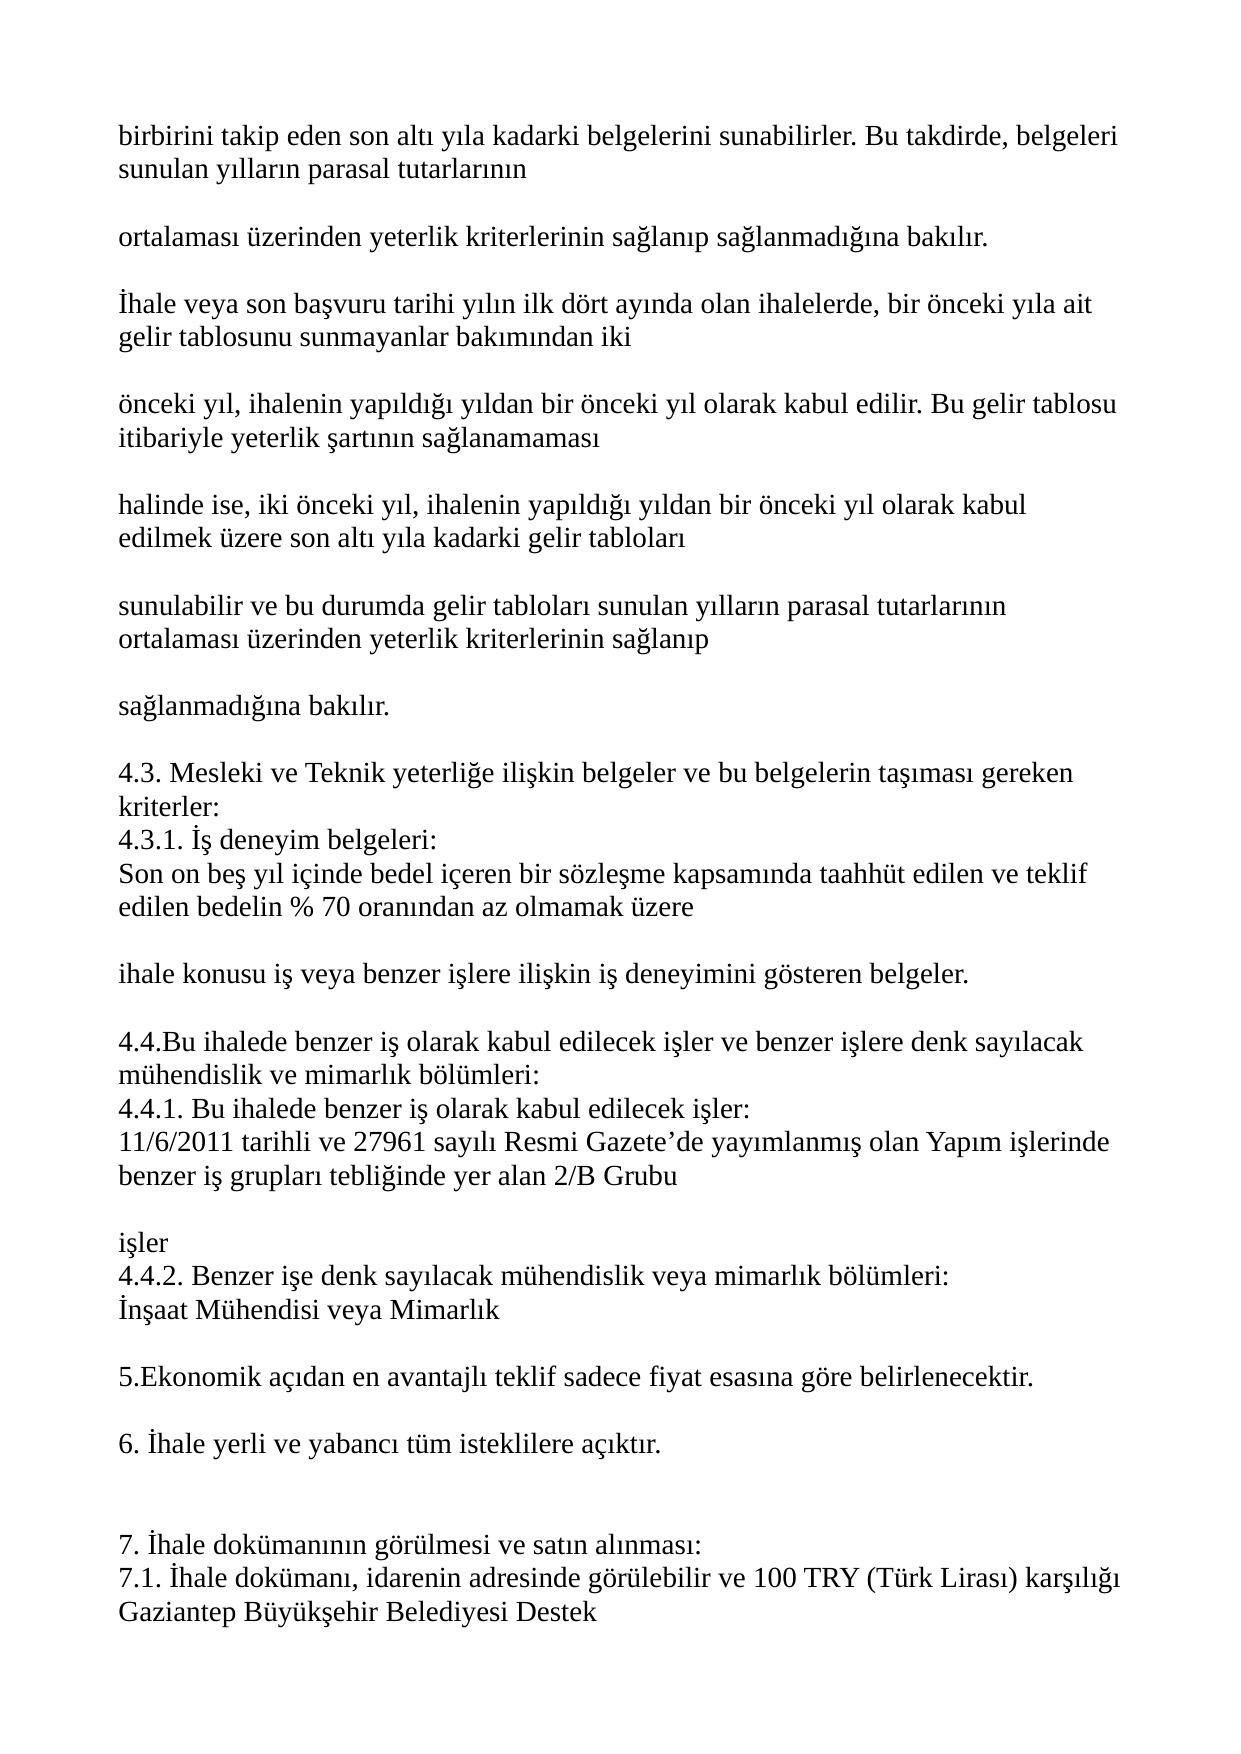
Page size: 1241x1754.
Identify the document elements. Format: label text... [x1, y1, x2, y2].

text 4.4.1. Bu ihalede benzer iş olarak kabul edilecek işler: [118, 1091, 1122, 1124]
text İnşaat Mühendisi veya Mimarlık [118, 1292, 1122, 1326]
text ihale konusu iş veya benzer işlere ilişkin iş deneyimini gösteren belgeler. [118, 957, 1122, 990]
text Son on beş yıl içinde bedel içeren bir sözleşme kapsamında taahhüt edilen ve teklif edilen bedelin % 70 oranından az olmamak üzere [118, 856, 1122, 923]
text 4.4.2. Benzer işe denk sayılacak mühendislik veya mimarlık bölümleri: [118, 1258, 1122, 1292]
text birbirini takip eden son altı yıla kadarki belgelerini sunabilirler. Bu takdirde, belgeleri sunulan yılların parasal tutarlarının [118, 118, 1122, 185]
text sunulabilir ve bu durumda gelir tabloları sunulan yılların parasal tutarlarının ortalaması üzerinden yeterlik kriterlerinin sağlanıp [118, 588, 1122, 655]
text 4.3.1. İş deneyim belgeleri: [118, 822, 1122, 856]
text ortalaması üzerinden yeterlik kriterlerinin sağlanıp sağlanmadığına bakılır. [118, 219, 1122, 252]
text 5.Ekonomik açıdan en avantajlı teklif sadece fiyat esasına göre belirlenecektir. [118, 1359, 1122, 1393]
text 4.4.Bu ihalede benzer iş olarak kabul edilecek işler ve benzer işlere denk sayılacak mühendislik ve mimarlık bölümleri: [118, 1024, 1122, 1091]
text İhale veya son başvuru tarihi yılın ilk dört ayında olan ihalelerde, bir önceki yıla ait gelir tablosunu sunmayanlar bakımından iki [118, 286, 1122, 353]
text 4.3. Mesleki ve Teknik yeterliğe ilişkin belgeler ve bu belgelerin taşıması gereken kriterler: [118, 755, 1122, 822]
text işler [118, 1225, 1122, 1258]
text 11/6/2011 tarihli ve 27961 sayılı Resmi Gazete’de yayımlanmış olan Yapım işlerinde benzer iş grupları tebliğinde yer alan 2/B Grubu [118, 1124, 1122, 1191]
text 7. İhale dokümanının görülmesi ve satın alınması: [118, 1527, 1122, 1560]
text 6. İhale yerli ve yabancı tüm isteklilere açıktır. [118, 1426, 1122, 1460]
text halinde ise, iki önceki yıl, ihalenin yapıldığı yıldan bir önceki yıl olarak kabul edilmek üzere son altı yıla kadarki gelir tabloları [118, 487, 1122, 554]
text sağlanmadığına bakılır. [118, 688, 1122, 722]
text 7.1. İhale dokümanı, idarenin adresinde görülebilir ve 100 TRY (Türk Lirası) karşılığı Gaziantep Büyükşehir Belediyesi Destek [118, 1560, 1122, 1627]
text önceki yıl, ihalenin yapıldığı yıldan bir önceki yıl olarak kabul edilir. Bu gelir tablosu itibariyle yeterlik şartının sağlanamaması [118, 386, 1122, 453]
